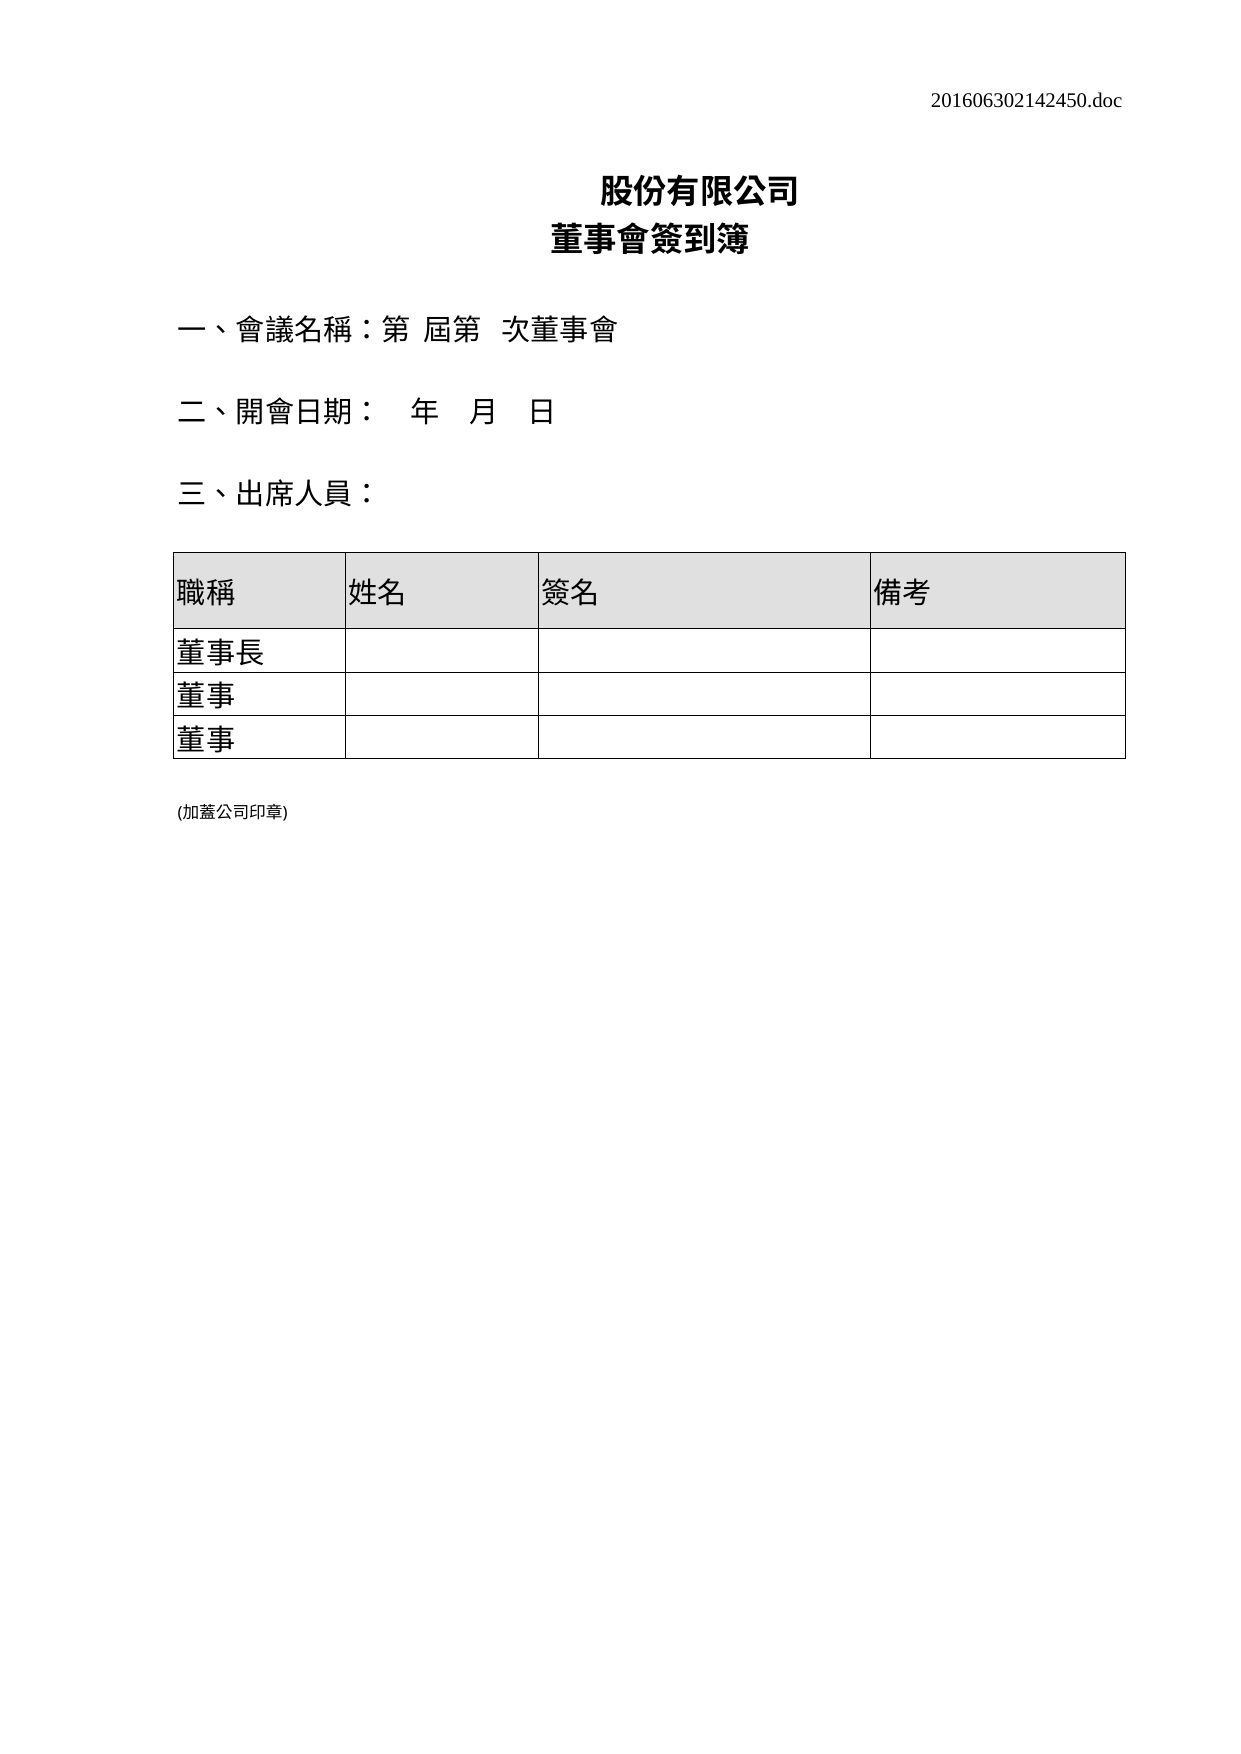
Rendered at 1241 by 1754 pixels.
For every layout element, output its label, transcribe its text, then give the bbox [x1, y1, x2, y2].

text 董事會簽到簿 [177, 213, 1122, 261]
text 三、出席人員： [177, 470, 1122, 513]
table_header 備考 [871, 553, 1125, 628]
text 股份有限公司 [177, 164, 1122, 213]
table_header 職稱 [174, 553, 345, 628]
table_cell [539, 673, 870, 715]
text (加蓋公司印章) [177, 799, 1122, 823]
table_cell [871, 716, 1125, 758]
table_header 簽名 [539, 553, 870, 628]
table_cell [346, 629, 538, 672]
table_header 姓名 [346, 553, 538, 628]
text 二、開會日期： 年 月 日 [177, 388, 1122, 431]
table_cell [539, 716, 870, 758]
table_cell 董事 [174, 673, 345, 715]
table_cell 董事長 [174, 629, 345, 672]
table_cell 董事 [174, 716, 345, 758]
text 一、會議名稱：第 屆第 次董事會 [177, 306, 1122, 349]
table_cell [346, 716, 538, 758]
table_cell [871, 629, 1125, 672]
table_cell [871, 673, 1125, 715]
table_cell [539, 629, 870, 672]
table_cell [346, 673, 538, 715]
